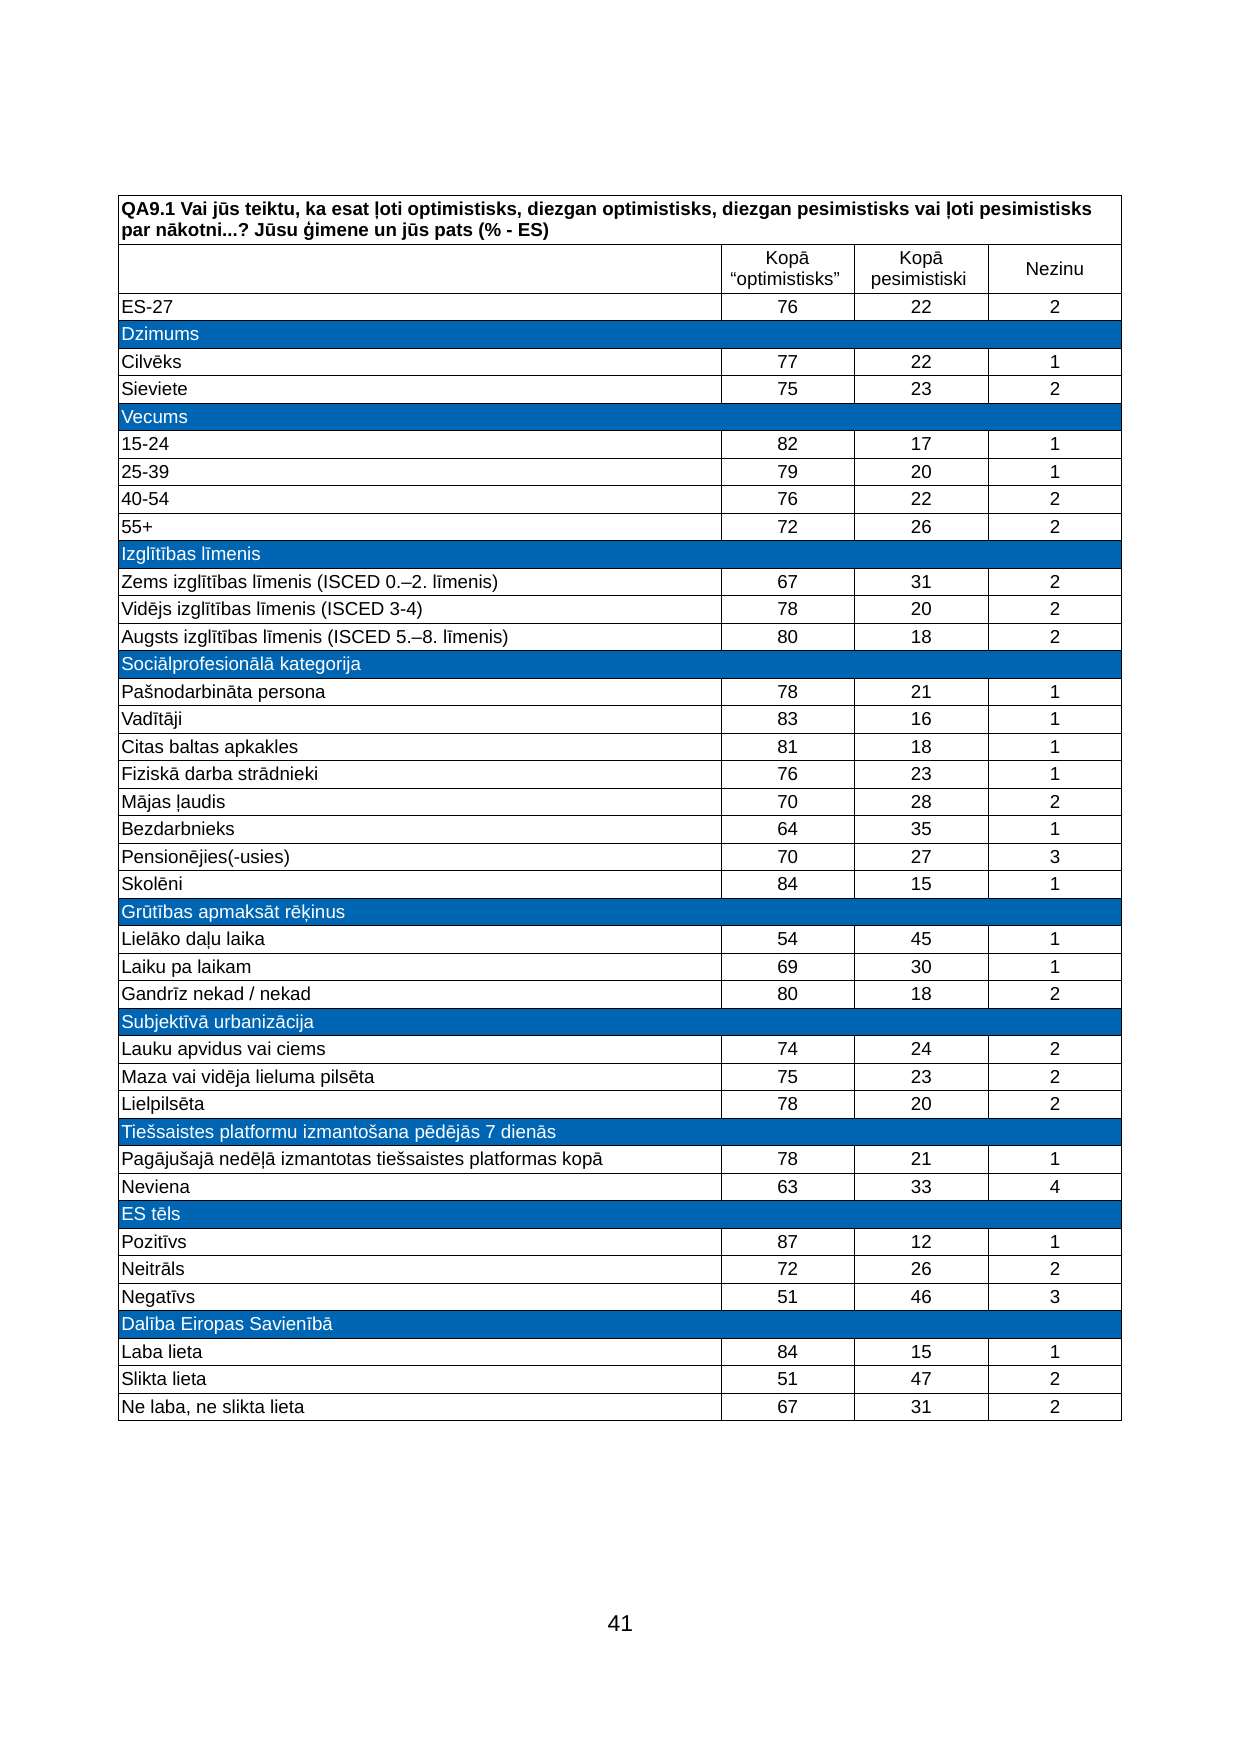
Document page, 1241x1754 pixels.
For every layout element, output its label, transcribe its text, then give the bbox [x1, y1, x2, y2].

table_cell 1 [989, 349, 1121, 375]
table_cell Pozitīvs [119, 1229, 721, 1255]
table_cell 2 [989, 789, 1121, 815]
table_cell 1 [989, 926, 1121, 953]
table_cell Grūtības apmaksāt rēķinus [119, 899, 1121, 925]
table_cell 54 [722, 926, 854, 953]
table_cell 1 [989, 1229, 1121, 1255]
table_cell 55+ [119, 514, 721, 540]
table_cell Neitrāls [119, 1256, 721, 1283]
table_header QA9.1 Vai jūs teiktu, ka esat ļoti optimistisks, diezgan optimistisks, diezgan pesimistisks vai ļoti pesimistisks par nākotni...? Jūsu ģimene un jūs pats (% - ES) [119, 196, 1121, 244]
table_cell 40-54 [119, 486, 721, 513]
table_cell 63 [722, 1174, 854, 1200]
table_cell 3 [989, 844, 1121, 870]
table_cell 18 [855, 981, 988, 1008]
table_cell 81 [722, 734, 854, 760]
table_cell ES-27 [119, 294, 721, 320]
table_cell Bezdarbnieks [119, 816, 721, 843]
table_cell Cilvēks [119, 349, 721, 375]
table_cell 3 [989, 1284, 1121, 1310]
table_cell Fiziskā darba strādnieki [119, 761, 721, 788]
table_cell 20 [855, 596, 988, 623]
table_cell Zems izglītības līmenis (ISCED 0.–2. līmenis) [119, 569, 721, 595]
table_cell Tiešsaistes platformu izmantošana pēdējās 7 dienās [119, 1119, 1121, 1145]
table_cell 2 [989, 1036, 1121, 1063]
table_cell Vadītāji [119, 706, 721, 733]
table_cell Pensionējies(-usies) [119, 844, 721, 870]
table_cell 2 [989, 596, 1121, 623]
table_cell Lielpilsēta [119, 1091, 721, 1118]
table_cell 51 [722, 1366, 854, 1393]
table_cell 2 [989, 294, 1121, 320]
table_cell 26 [855, 514, 988, 540]
table_cell 83 [722, 706, 854, 733]
table_cell Neviena [119, 1174, 721, 1200]
table_cell 78 [722, 1146, 854, 1173]
table_cell 23 [855, 761, 988, 788]
table_cell 72 [722, 514, 854, 540]
table_cell 2 [989, 624, 1121, 650]
table_cell Sieviete [119, 376, 721, 403]
table_cell 15-24 [119, 431, 721, 458]
table_cell Laiku pa laikam [119, 954, 721, 980]
table_cell Kopā pesimistiski [855, 245, 988, 293]
table_cell Sociālprofesionālā kategorija [119, 651, 1121, 678]
table_cell 70 [722, 789, 854, 815]
table_cell 2 [989, 1394, 1121, 1420]
table_cell 67 [722, 1394, 854, 1420]
table_cell 78 [722, 679, 854, 705]
table_cell 20 [855, 459, 988, 485]
table_cell Augsts izglītības līmenis (ISCED 5.–8. līmenis) [119, 624, 721, 650]
table_cell 18 [855, 734, 988, 760]
table_cell 20 [855, 1091, 988, 1118]
table_cell [119, 245, 721, 293]
table_cell 1 [989, 679, 1121, 705]
table_cell 77 [722, 349, 854, 375]
table_cell 22 [855, 486, 988, 513]
table_cell Gandrīz nekad / nekad [119, 981, 721, 1008]
table_cell Laba lieta [119, 1339, 721, 1365]
table_cell 79 [722, 459, 854, 485]
table_cell Vecums [119, 404, 1121, 430]
table_cell 2 [989, 1091, 1121, 1118]
table_cell 87 [722, 1229, 854, 1255]
table_cell 2 [989, 981, 1121, 1008]
table_cell Pagājušajā nedēļā izmantotas tiešsaistes platformas kopā [119, 1146, 721, 1173]
table_cell 31 [855, 1394, 988, 1420]
table_cell 17 [855, 431, 988, 458]
table_cell 46 [855, 1284, 988, 1310]
table_cell Lielāko daļu laika [119, 926, 721, 953]
table_cell 67 [722, 569, 854, 595]
table_cell 24 [855, 1036, 988, 1063]
table_cell 78 [722, 596, 854, 623]
table_cell 1 [989, 761, 1121, 788]
table_cell 70 [722, 844, 854, 870]
table_cell 75 [722, 1064, 854, 1090]
table_cell 2 [989, 1064, 1121, 1090]
table_cell 21 [855, 1146, 988, 1173]
table_cell 2 [989, 376, 1121, 403]
table_cell Lauku apvidus vai ciems [119, 1036, 721, 1063]
table_cell 15 [855, 1339, 988, 1365]
table_cell 33 [855, 1174, 988, 1200]
table_cell 1 [989, 706, 1121, 733]
table_cell 22 [855, 349, 988, 375]
table_cell 1 [989, 1339, 1121, 1365]
table_cell 23 [855, 376, 988, 403]
table_cell 64 [722, 816, 854, 843]
table_cell 1 [989, 1146, 1121, 1173]
table_cell 1 [989, 734, 1121, 760]
table_cell 31 [855, 569, 988, 595]
table_cell 1 [989, 816, 1121, 843]
table_cell 1 [989, 431, 1121, 458]
table_cell 35 [855, 816, 988, 843]
table_cell 25-39 [119, 459, 721, 485]
table_cell 16 [855, 706, 988, 733]
table_cell 2 [989, 1366, 1121, 1393]
table_cell Maza vai vidēja lieluma pilsēta [119, 1064, 721, 1090]
table_cell Mājas ļaudis [119, 789, 721, 815]
table_cell Dzimums [119, 321, 1121, 348]
table_cell 75 [722, 376, 854, 403]
table_cell 76 [722, 761, 854, 788]
table_cell Vidējs izglītības līmenis (ISCED 3-4) [119, 596, 721, 623]
table_cell 80 [722, 981, 854, 1008]
table_cell 84 [722, 1339, 854, 1365]
table_cell Pašnodarbināta persona [119, 679, 721, 705]
table_cell Citas baltas apkakles [119, 734, 721, 760]
table_cell 1 [989, 459, 1121, 485]
table_cell 12 [855, 1229, 988, 1255]
table_cell Izglītības līmenis [119, 541, 1121, 568]
table_cell 45 [855, 926, 988, 953]
table_cell 76 [722, 486, 854, 513]
table_cell 2 [989, 486, 1121, 513]
table_cell 2 [989, 1256, 1121, 1283]
table_cell 82 [722, 431, 854, 458]
table_cell 74 [722, 1036, 854, 1063]
table_cell Skolēni [119, 871, 721, 898]
table_cell 23 [855, 1064, 988, 1090]
table_cell 26 [855, 1256, 988, 1283]
table_cell Subjektīvā urbanizācija [119, 1009, 1121, 1035]
table_cell 2 [989, 514, 1121, 540]
table_cell 18 [855, 624, 988, 650]
table_cell 27 [855, 844, 988, 870]
table_cell Kopā “optimistisks” [722, 245, 854, 293]
table_cell 30 [855, 954, 988, 980]
table_cell Ne laba, ne slikta lieta [119, 1394, 721, 1420]
table_cell 84 [722, 871, 854, 898]
table_cell 76 [722, 294, 854, 320]
table_cell 22 [855, 294, 988, 320]
table_cell 47 [855, 1366, 988, 1393]
table_cell 1 [989, 871, 1121, 898]
table_cell Dalība Eiropas Savienībā [119, 1311, 1121, 1338]
table_cell Negatīvs [119, 1284, 721, 1310]
table_cell 51 [722, 1284, 854, 1310]
table_cell ES tēls [119, 1201, 1121, 1228]
table_cell 2 [989, 569, 1121, 595]
table_cell 1 [989, 954, 1121, 980]
table_cell 21 [855, 679, 988, 705]
table_cell 4 [989, 1174, 1121, 1200]
table_cell Nezinu [989, 245, 1121, 293]
table_cell 28 [855, 789, 988, 815]
table_cell 15 [855, 871, 988, 898]
table_cell 78 [722, 1091, 854, 1118]
table_cell 69 [722, 954, 854, 980]
table_cell 80 [722, 624, 854, 650]
table_cell 72 [722, 1256, 854, 1283]
table_cell Slikta lieta [119, 1366, 721, 1393]
